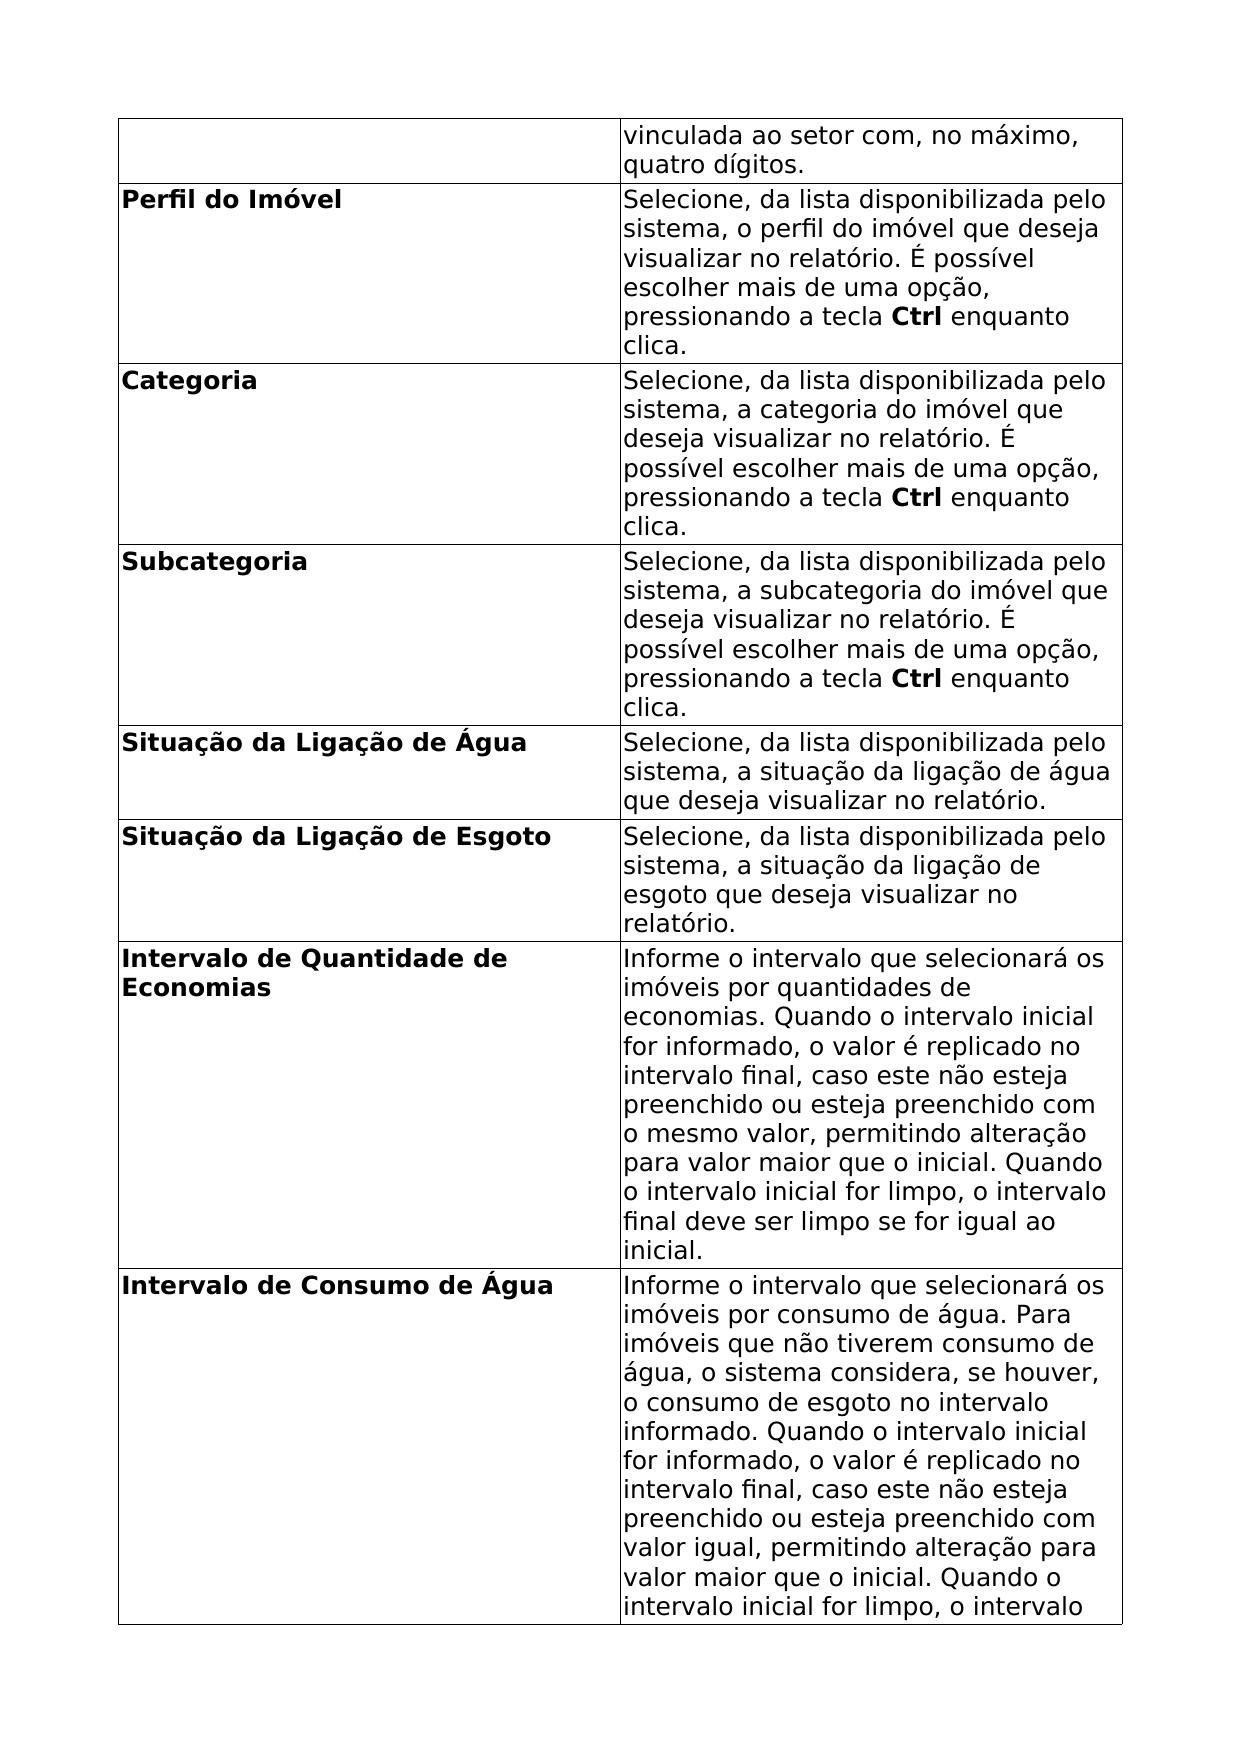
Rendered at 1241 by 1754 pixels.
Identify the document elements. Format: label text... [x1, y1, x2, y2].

table_cell Perfil do Imóvel [119, 184, 620, 363]
table_cell Informe o intervalo que selecionará os imóveis por quantidades de economias. Quando o intervalo inicial for informado, o valor é replicado no intervalo final, caso este não esteja preenchido ou esteja preenchido com o mesmo valor, permitindo alteração para valor maior que o inicial. Quando o intervalo inicial for limpo, o intervalo final deve ser limpo se for igual ao inicial. [621, 942, 1122, 1268]
table_cell Intervalo de Consumo de Água [119, 1269, 620, 1624]
table_cell Situação da Ligação de Esgoto [119, 820, 620, 941]
table_cell Selecione, da lista disponibilizada pelo sistema, a subcategoria do imóvel que deseja visualizar no relatório. É possível escolher mais de uma opção, pressionando a tecla Ctrl enquanto clica. [621, 545, 1122, 725]
table_cell Selecione, da lista disponibilizada pelo sistema, a situação da ligação de esgoto que deseja visualizar no relatório. [621, 820, 1122, 941]
table_cell Selecione, da lista disponibilizada pelo sistema, a situação da ligação de água que deseja visualizar no relatório. [621, 726, 1122, 819]
table_cell vinculada ao setor com, no máximo, quatro dígitos. [621, 119, 1122, 182]
table_cell Categoria [119, 364, 620, 544]
table_cell Subcategoria [119, 545, 620, 725]
table_cell Intervalo de Quantidade de Economias [119, 942, 620, 1268]
table_cell Selecione, da lista disponibilizada pelo sistema, a categoria do imóvel que deseja visualizar no relatório. É possível escolher mais de uma opção, pressionando a tecla Ctrl enquanto clica. [621, 364, 1122, 544]
table_cell Situação da Ligação de Água [119, 726, 620, 819]
table_cell [119, 119, 620, 182]
table_cell Informe o intervalo que selecionará os imóveis por consumo de água. Para imóveis que não tiverem consumo de água, o sistema considera, se houver, o consumo de esgoto no intervalo informado. Quando o intervalo inicial for informado, o valor é replicado no intervalo final, caso este não esteja preenchido ou esteja preenchido com valor igual, permitindo alteração para valor maior que o inicial. Quando o intervalo inicial for limpo, o intervalo [621, 1269, 1122, 1624]
table_cell Selecione, da lista disponibilizada pelo sistema, o perfil do imóvel que deseja visualizar no relatório. É possível escolher mais de uma opção, pressionando a tecla Ctrl enquanto clica. [621, 184, 1122, 363]
